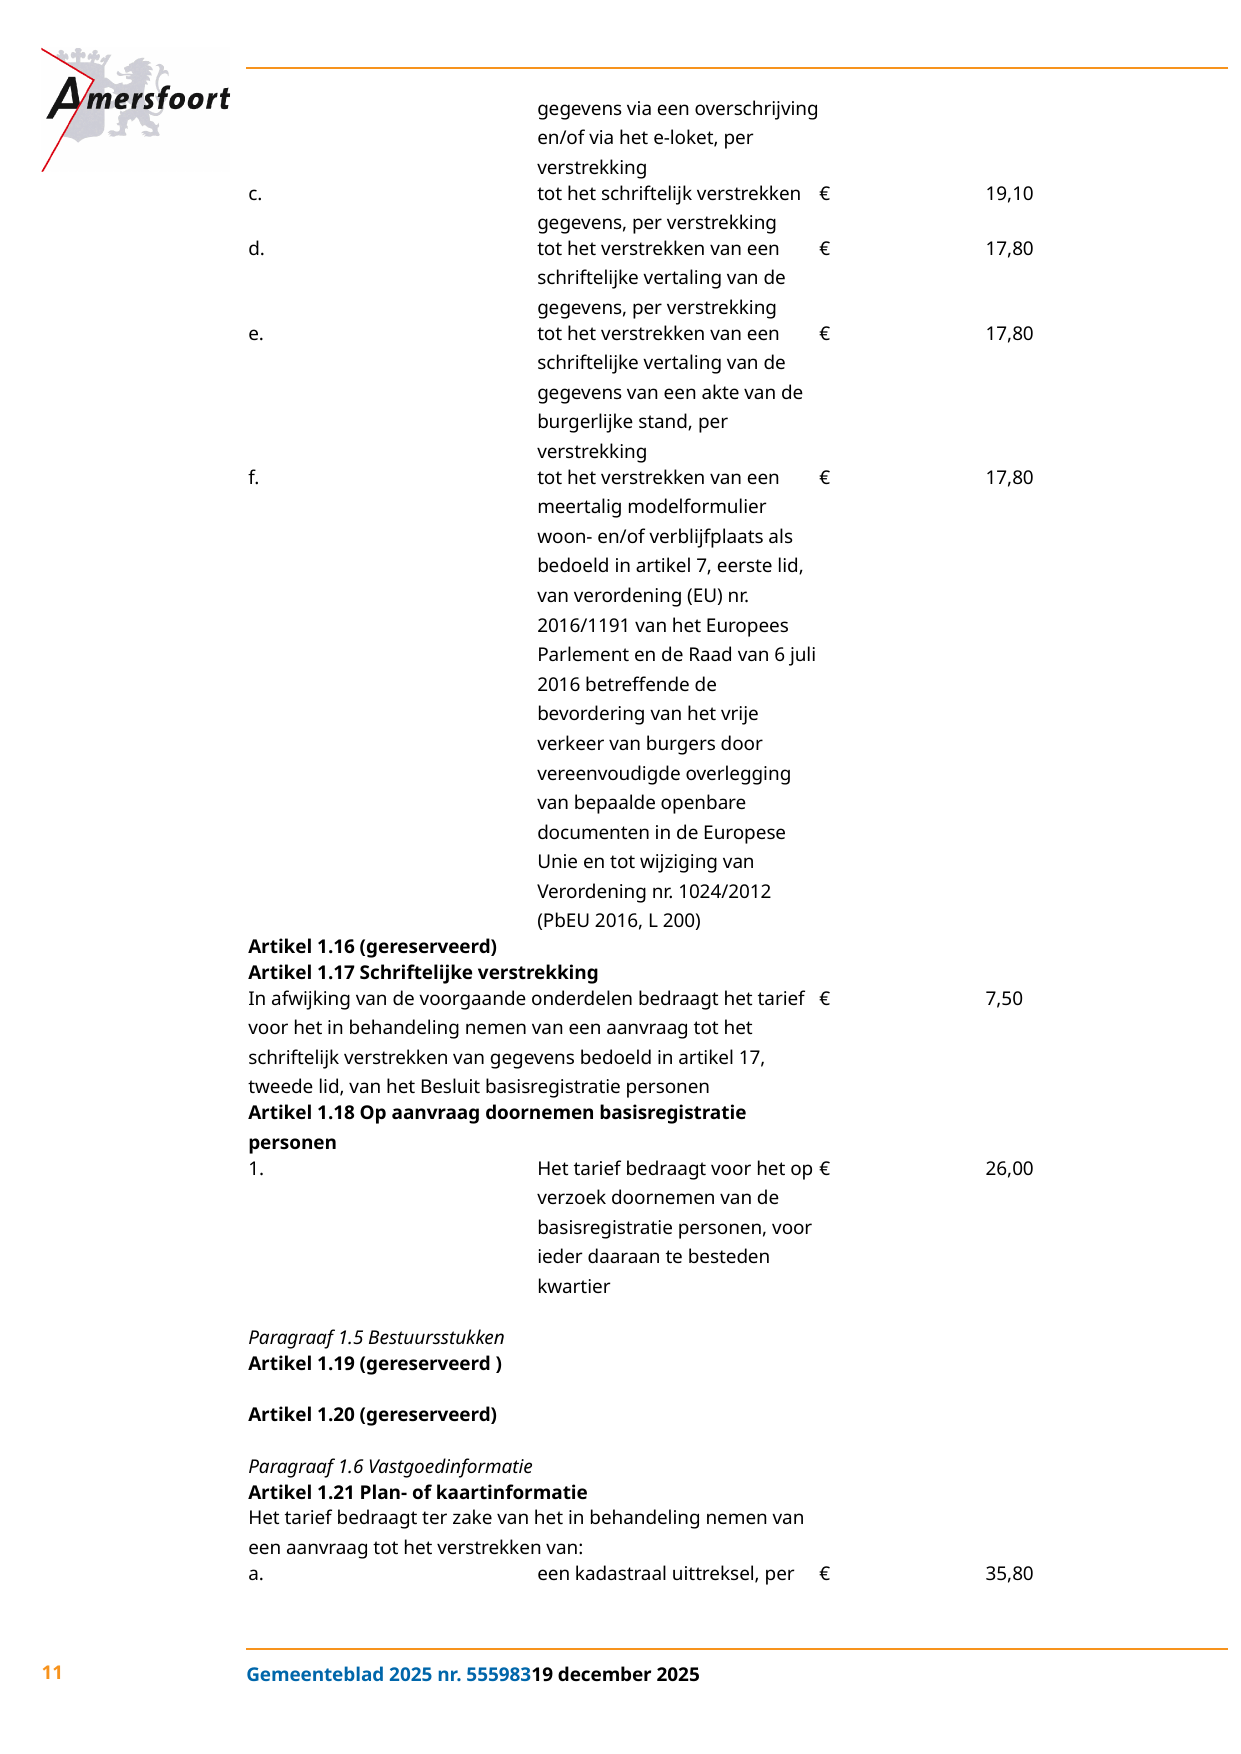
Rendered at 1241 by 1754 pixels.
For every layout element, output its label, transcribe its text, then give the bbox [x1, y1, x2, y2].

table_cell [819, 1453, 985, 1479]
table_cell [819, 1350, 985, 1376]
table_cell f. [248, 464, 537, 933]
table_cell tot het verstrekken van een schriftelijke vertaling van de gegevens van een akte van de burgerlijke stand, per verstrekking [537, 320, 819, 464]
table_cell 35,80 [985, 1560, 1152, 1586]
table_cell [985, 1402, 1152, 1427]
table_cell € [819, 180, 985, 235]
table_cell € [819, 464, 985, 933]
table_cell € [819, 1155, 985, 1299]
table_cell 26,00 [985, 1155, 1152, 1299]
table_cell € [819, 1560, 985, 1586]
table_cell [819, 934, 985, 959]
table_cell Artikel 1.21 Plan- of kaartinformatie [248, 1479, 819, 1504]
table_cell [985, 1376, 1152, 1402]
table_cell In afwijking van de voorgaande onderdelen bedraagt het tarief voor het in behandeling nemen van een aanvraag tot het schriftelijk verstrekken van gegevens bedoeld in artikel 17, tweede lid, van het Besluit basisregistratie personen [248, 985, 819, 1099]
table_cell 17,80 [985, 464, 1152, 933]
table_cell [248, 95, 537, 180]
table_cell Het tarief bedraagt voor het op verzoek doornemen van de basisregistratie personen, voor ieder daaraan te besteden kwartier [537, 1155, 819, 1299]
table_cell [985, 959, 1152, 985]
table_cell 1. [248, 1155, 537, 1299]
table_cell [985, 1453, 1152, 1479]
table_cell [819, 1299, 985, 1324]
table_cell [985, 1099, 1152, 1155]
table_cell Artikel 1.17 Schriftelijke verstrekking [248, 959, 819, 985]
table_cell [985, 1479, 1152, 1504]
table_cell [985, 1325, 1152, 1350]
table_cell [985, 1299, 1152, 1324]
table_cell 7,50 [985, 985, 1152, 1099]
table_cell [985, 1350, 1152, 1376]
table_cell e. [248, 320, 537, 464]
table_cell een kadastraal uittreksel, per [537, 1560, 819, 1586]
table_cell [819, 1325, 985, 1350]
table_cell c. [248, 180, 537, 235]
table_cell [985, 934, 1152, 959]
table_cell Artikel 1.19 (gereserveerd ) [248, 1350, 819, 1376]
table_cell [248, 1428, 537, 1453]
table_cell [819, 959, 985, 985]
table_cell € [819, 985, 985, 1099]
table_cell [537, 1299, 819, 1324]
table_cell tot het verstrekken van een meertalig modelformulier woon- en/of verblijfplaats als bedoeld in artikel 7, eerste lid, van verordening (EU) nr. 2016/1191 van het Europees Parlement en de Raad van 6 juli 2016 betreffende de bevordering van het vrije verkeer van burgers door vereenvoudigde overlegging van bepaalde openbare documenten in de Europese Unie en tot wijziging van Verordening nr. 1024/2012 (PbEU 2016, L 200) [537, 464, 819, 933]
table_cell [819, 1479, 985, 1504]
table_cell tot het schriftelijk verstrekken gegevens, per verstrekking [537, 180, 819, 235]
table_cell gegevens via een overschrijving en/of via het e-loket, per verstrekking [537, 95, 819, 180]
table_cell Paragraaf 1.6 Vastgoedinformatie [248, 1453, 819, 1479]
table_cell [537, 1376, 819, 1402]
table_cell Artikel 1.20 (gereserveerd) [248, 1402, 819, 1427]
table_cell € [819, 235, 985, 320]
table_cell [985, 1428, 1152, 1453]
table_cell [985, 95, 1152, 180]
table_cell € [819, 320, 985, 464]
table_cell [985, 1505, 1152, 1560]
table_cell 19,10 [985, 180, 1152, 235]
table_cell [819, 1428, 985, 1453]
table_cell [248, 1299, 537, 1324]
table_cell Artikel 1.16 (gereserveerd) [248, 934, 819, 959]
table_cell tot het verstrekken van een schriftelijke vertaling van de gegevens, per verstrekking [537, 235, 819, 320]
table_cell [819, 95, 985, 180]
table_cell Het tarief bedraagt ter zake van het in behandeling nemen van een aanvraag tot het verstrekken van: [248, 1505, 819, 1560]
table_cell d. [248, 235, 537, 320]
table_cell [248, 1376, 537, 1402]
table_cell 17,80 [985, 320, 1152, 464]
table_cell [819, 1402, 985, 1427]
table_cell Artikel 1.18 Op aanvraag doornemen basisregistratie personen [248, 1099, 819, 1155]
table_cell 17,80 [985, 235, 1152, 320]
picture [41, 47, 231, 172]
table_cell [537, 1428, 819, 1453]
table_cell Paragraaf 1.5 Bestuursstukken [248, 1325, 819, 1350]
table_cell [819, 1376, 985, 1402]
table_cell [819, 1505, 985, 1560]
table_cell [819, 1099, 985, 1155]
table_cell a. [248, 1560, 537, 1586]
